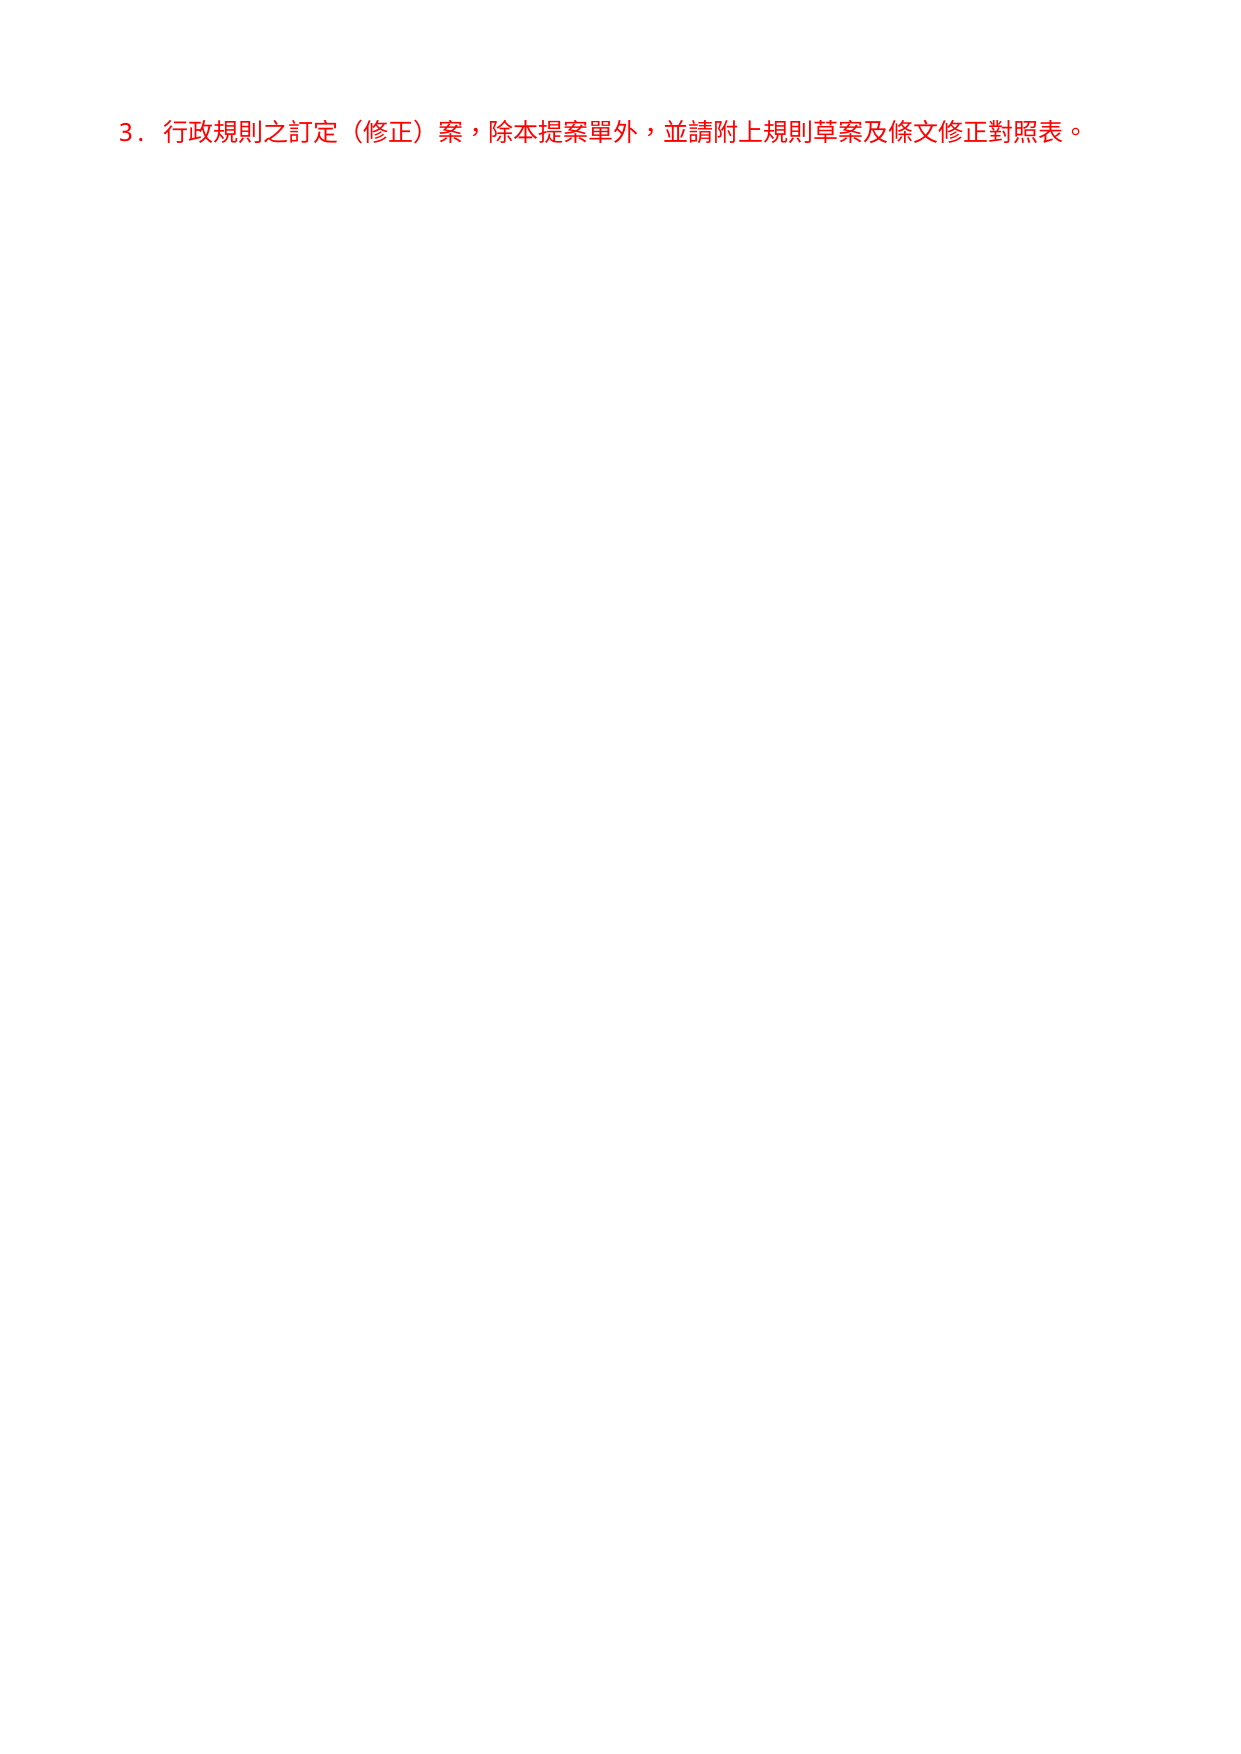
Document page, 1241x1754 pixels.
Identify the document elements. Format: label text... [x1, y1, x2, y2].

text 3. 行政規則之訂定（修正）案，除本提案單外，並請附上規則草案及條文修正對照表。 [118, 118, 1122, 147]
